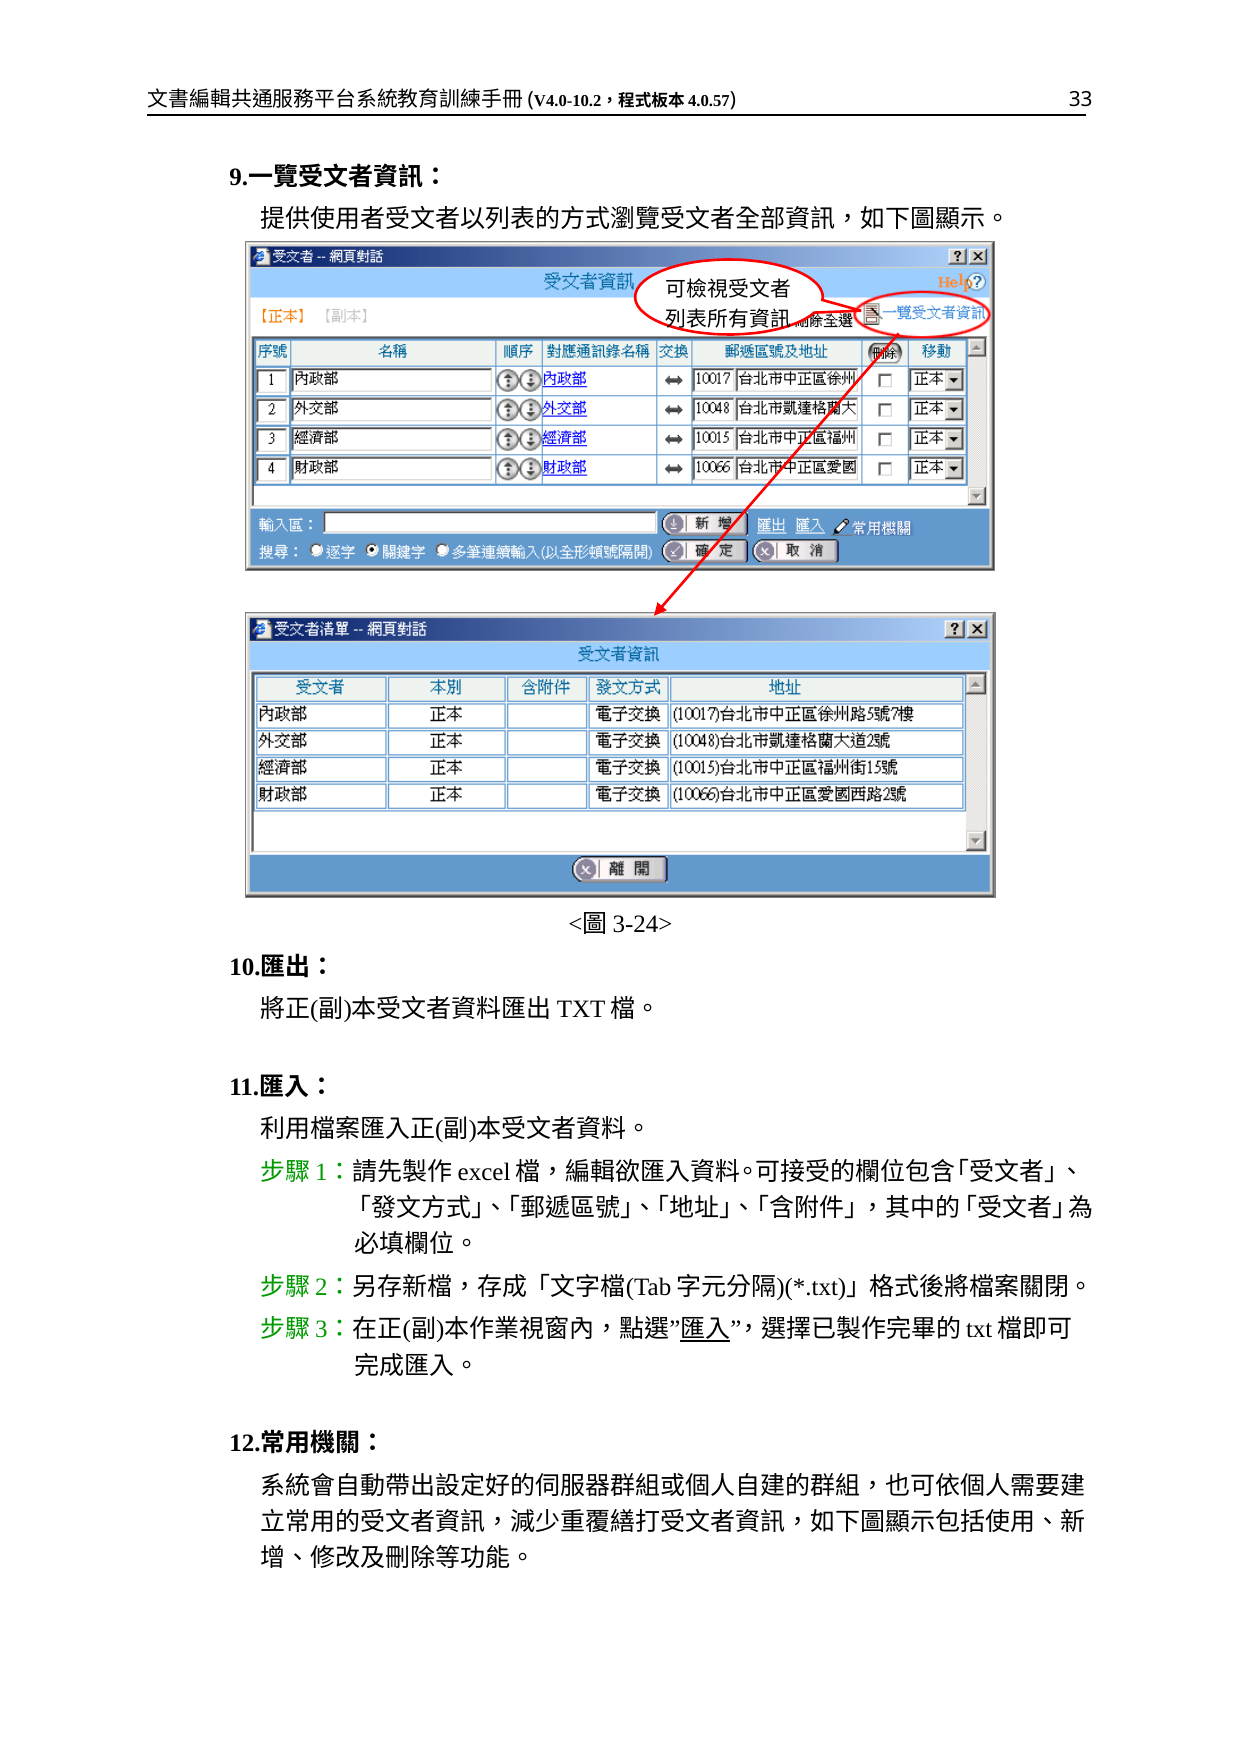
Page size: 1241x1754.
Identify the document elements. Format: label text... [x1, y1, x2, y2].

text 12.常用機關： [229, 1423, 1092, 1459]
text 11.匯入： [229, 1066, 1092, 1103]
text 將正(副)本受文者資料匯出TXT檔。 [260, 989, 1092, 1025]
text 步驟2：另存新檔，存成「文字檔(Tab字元分隔)(*.txt)」格式後將檔案關閉。 [260, 1266, 1092, 1303]
text 步驟3：在正(副)本作業視窗內，點選”匯入”，選擇已製作完畢的txt檔即可完成匯入。 [260, 1309, 1092, 1381]
text 9.一覽受文者資訊： [229, 156, 1092, 192]
picture [246, 242, 994, 570]
text 步驟1：請先製作excel檔，編輯欲匯入資料。可接受的欄位包含「受文者」、「發文方式」、「郵遞區號」、「地址」、「含附件」，其中的「受文者」為必填欄位。 [260, 1151, 1092, 1260]
text <圖3-24> [148, 904, 1092, 940]
picture [246, 613, 995, 897]
text 系統會自動帶出設定好的伺服器群組或個人自建的群組，也可依個人需要建立常用的受文者資訊，減少重覆繕打受文者資訊，如下圖顯示包括使用、新增、修改及刪除等功能。 [260, 1465, 1092, 1574]
text 利用檔案匯入正(副)本受文者資料。 [260, 1109, 1092, 1145]
text 提供使用者受文者以列表的方式瀏覽受文者全部資訊，如下圖顯示。 [260, 199, 1092, 235]
text 10.匯出： [229, 946, 1092, 983]
